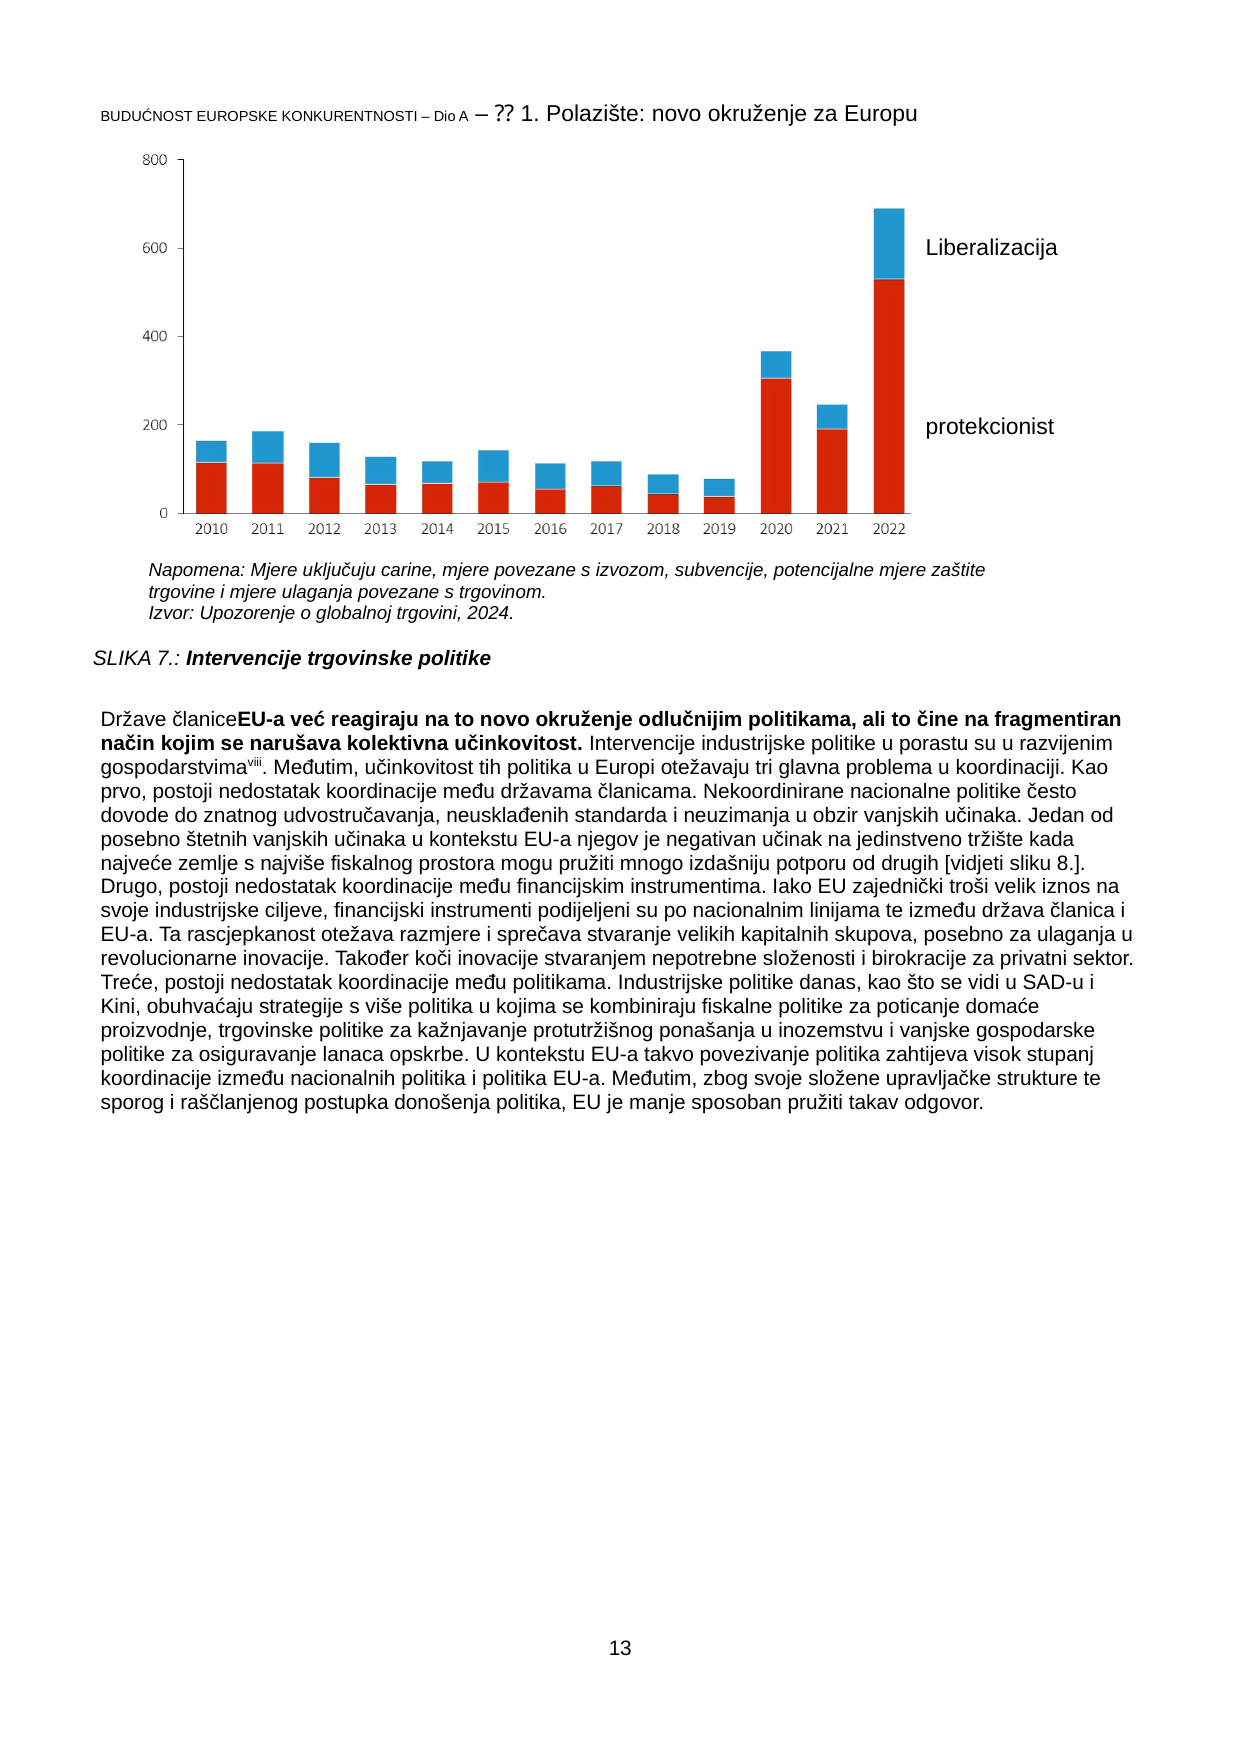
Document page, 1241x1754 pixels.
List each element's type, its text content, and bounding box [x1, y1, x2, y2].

text Države članiceEU-a već reagiraju na to novo okruženje odlučnijim politikama, ali to čine na fragmentiran način kojim se narušava kolektivna učinkovitost. Intervencije industrijske politike u porastu su u razvijenim gospodarstvima. Međutim, učinkovitost tih politika u Europi otežavaju tri glavna problema u koordinaciji. Kao prvo, postoji nedostatak koordinacije među državama članicama. Nekoordinirane nacionalne politike često dovode do znatnog udvostručavanja, neusklađenih standarda i neuzimanja u obzir vanjskih učinaka. Jedan od posebno štetnih vanjskih učinaka u kontekstu EU-a njegov je negativan učinak na jedinstveno tržište kada najveće zemlje s najviše fiskalnog prostora mogu pružiti mnogo izdašniju potporu od drugih [vidjeti sliku 8.]. Drugo, postoji nedostatak koordinacije među financijskim instrumentima. Iako EU zajednički troši velik iznos na svoje industrijske ciljeve, financijski instrumenti podijeljeni su po nacionalnim linijama te između država članica i EU-a. Ta rascjepkanost otežava razmjere i sprečava stvaranje velikih kapitalnih skupova, posebno za ulaganja u revolucionarne inovacije. Također koči inovacije stvaranjem nepotrebne složenosti i birokracije za privatni sektor. Treće, postoji nedostatak koordinacije među politikama. Industrijske politike danas, kao što se vidi u SAD-u i Kini, obuhvaćaju strategije s više politika u kojima se kombiniraju fiskalne politike za poticanje domaće proizvodnje, trgovinske politike za kažnjavanje protutržišnog ponašanja u inozemstvu i vanjske gospodarske politike za osiguravanje lanaca opskrbe. U kontekstu EU-a takvo povezivanje politika zahtijeva visok stupanj koordinacije između nacionalnih politika i politika EU-a. Međutim, zbog svoje složene upravljačke strukture te sporog i raščlanjenog postupka donošenja politika, EU je manje sposoban pružiti takav odgovor. [100, 707, 1140, 1114]
picture [128, 150, 911, 541]
text SLIKA 7.: Intervencije trgovinske politike [93, 196, 1156, 670]
